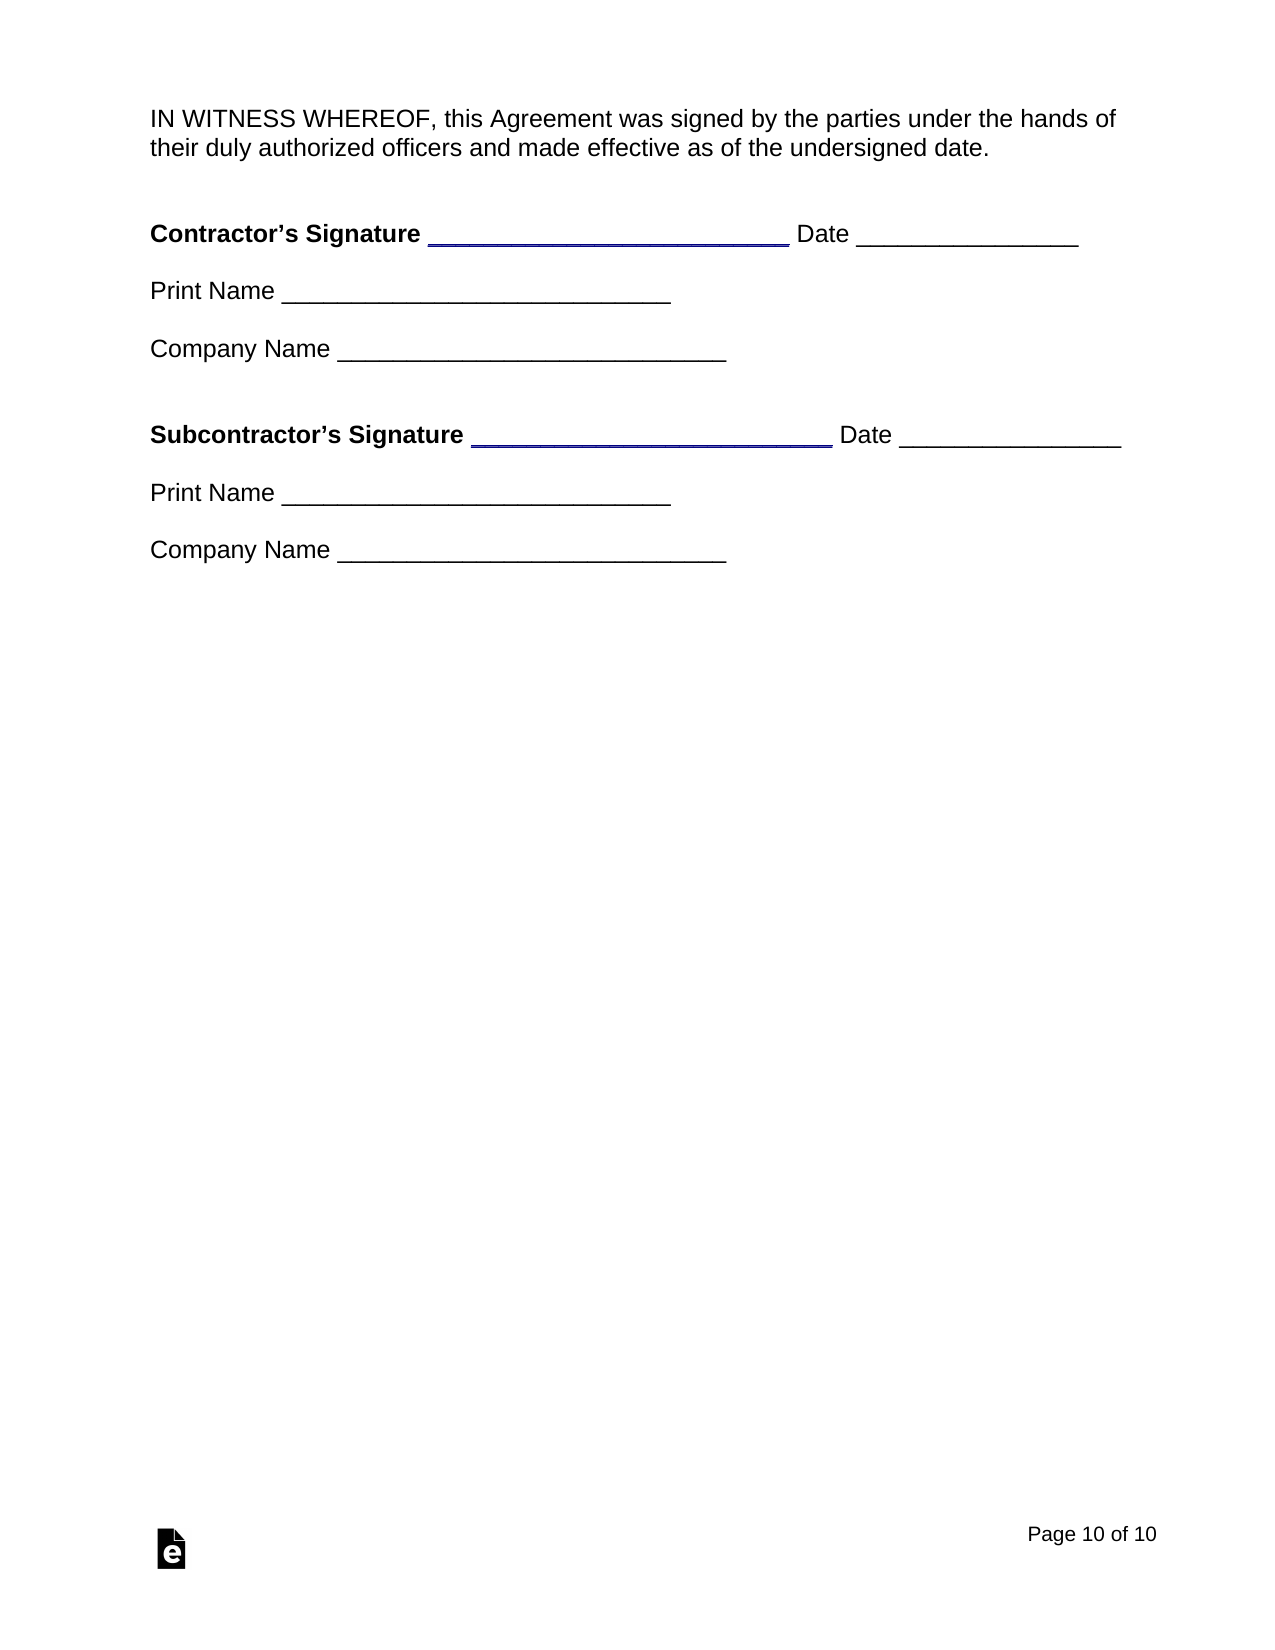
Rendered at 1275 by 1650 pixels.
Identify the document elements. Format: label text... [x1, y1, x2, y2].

text Company Name ____________________________ [150, 535, 1125, 564]
text Company Name ____________________________ [150, 334, 1125, 362]
text Contractor’s Signature __________________________ Date ________________ [150, 219, 1125, 247]
text Subcontractor’s Signature __________________________ Date ________________ [150, 420, 1125, 449]
text IN WITNESS WHEREOF, this Agreement was signed by the parties under the hands of their duly authorized officers and made effective as of the undersigned date. [150, 104, 1125, 161]
text Print Name ____________________________ [150, 477, 1125, 506]
text Print Name ____________________________ [150, 276, 1125, 305]
